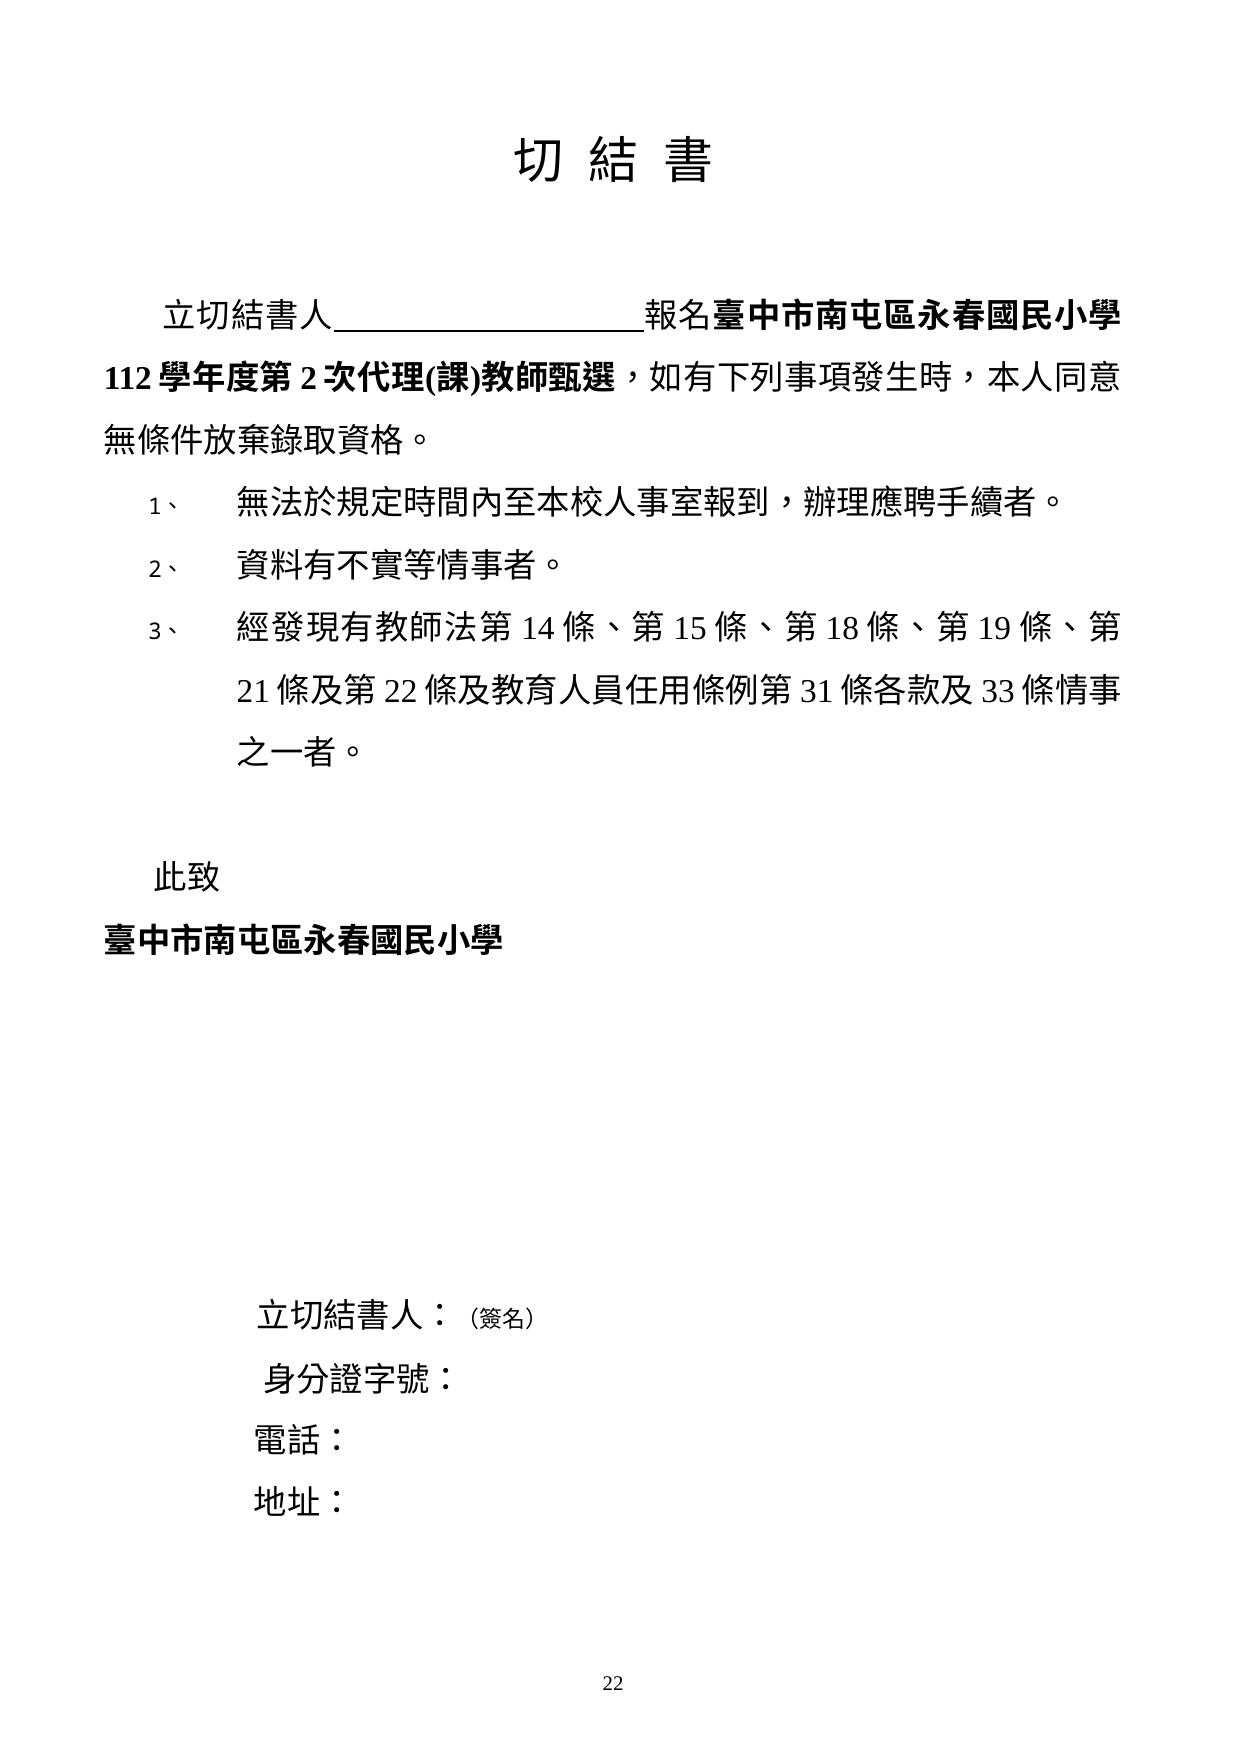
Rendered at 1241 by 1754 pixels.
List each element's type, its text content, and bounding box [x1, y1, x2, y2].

list 資料有不實等情事者。 [148, 521, 1122, 584]
text 電話： [103, 1396, 1122, 1459]
text 此致 [103, 834, 1122, 896]
text 立切結書人：（簽名） [103, 1271, 1122, 1334]
list 無法於規定時間內至本校人事室報到，辦理應聘手續者。 [148, 459, 1122, 521]
text 身分證字號： [103, 1334, 1122, 1396]
text 切 結 書 [103, 84, 1122, 209]
list 經發現有教師法第14條、第15條、第18條、第19條、第21條及第22條及教育人員任用條例第31條各款及33條情事之一者。 [148, 584, 1122, 771]
text 地址： [103, 1459, 1122, 1521]
text 臺中市南屯區永春國民小學 [103, 896, 1122, 959]
text 立切結書人 報名臺中市南屯區永春國民小學112學年度第2次代理(課)教師甄選，如有下列事項發生時，本人同意無條件放棄錄取資格。 [103, 271, 1122, 459]
